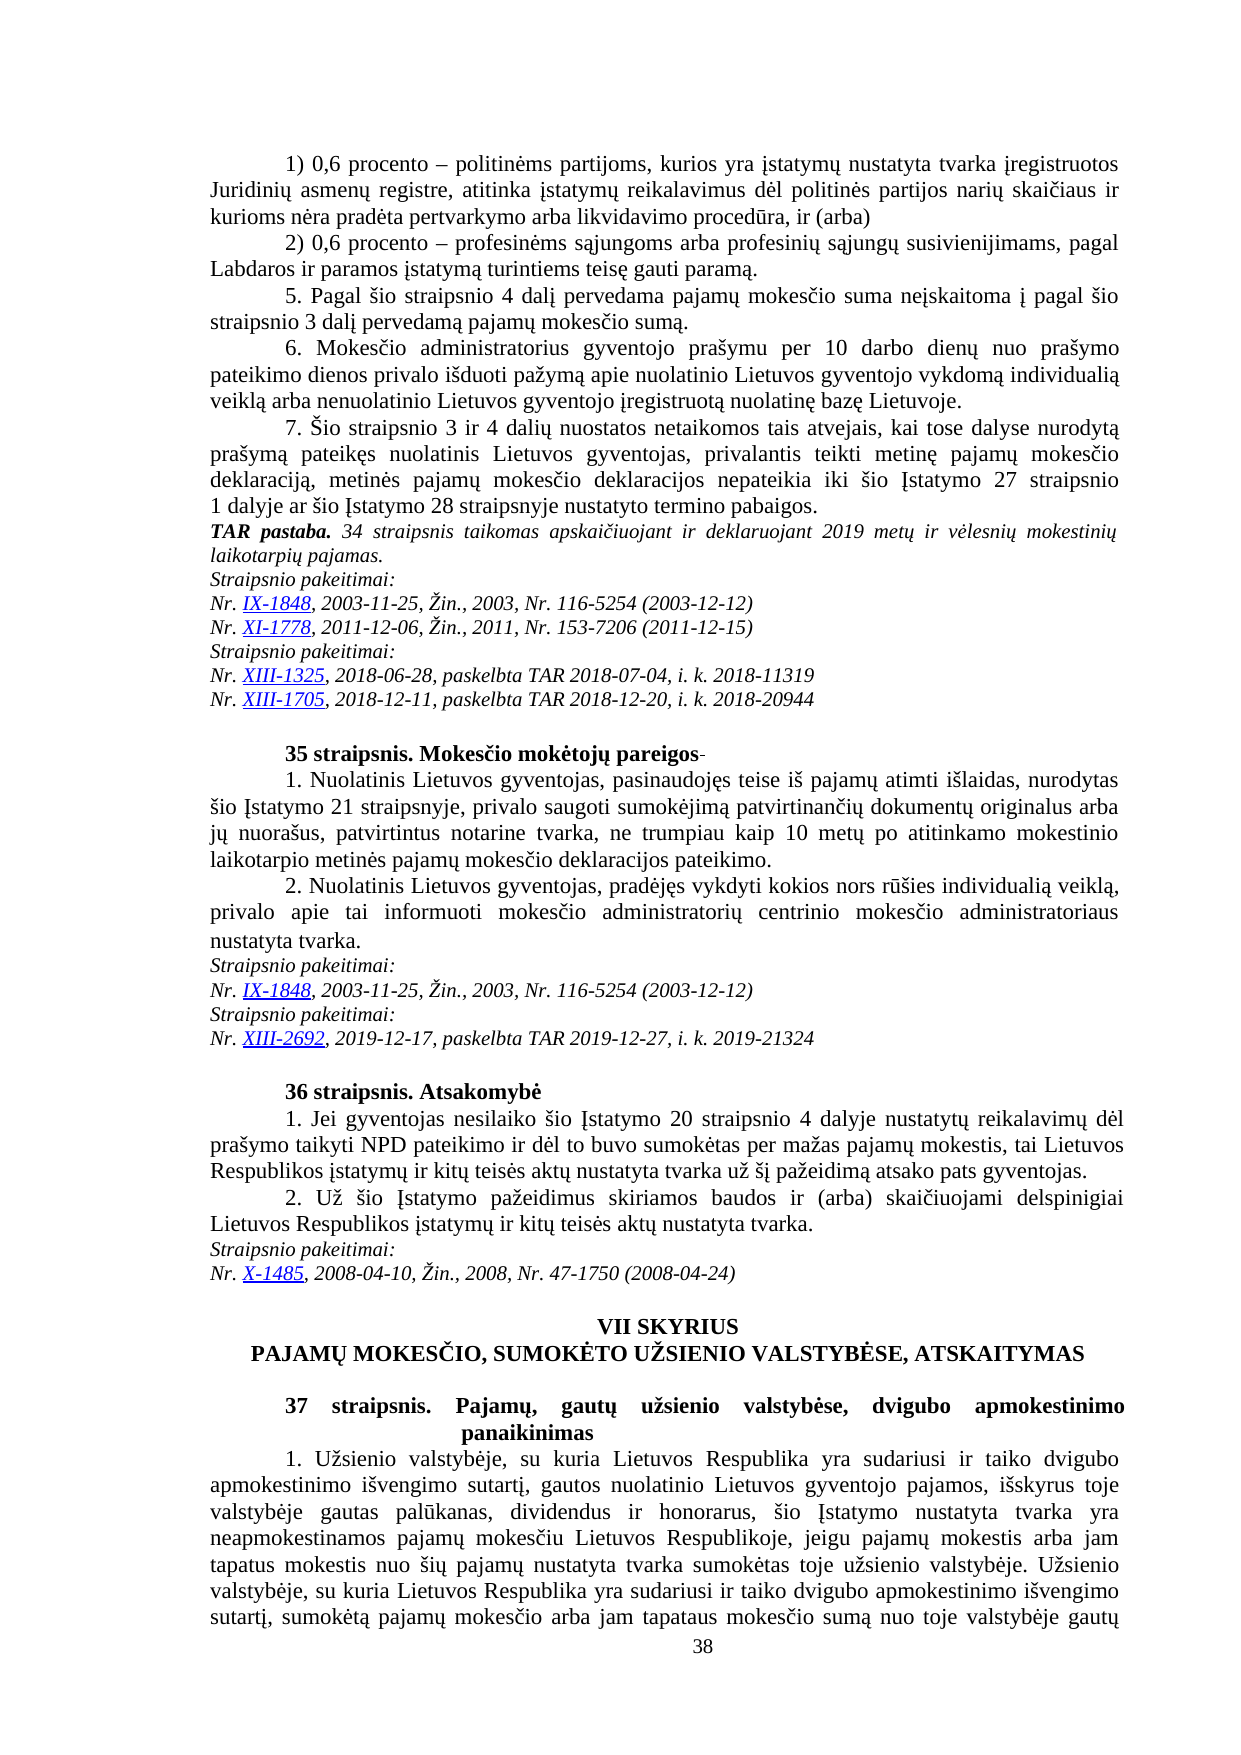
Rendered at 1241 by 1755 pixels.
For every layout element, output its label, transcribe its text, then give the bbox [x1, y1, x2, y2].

text Nr. IX-1848, 2003-11-25, Žin., 2003, Nr. 116-5254 (2003-12-12) [210, 977, 1120, 1002]
text 2) 0,6 procento – profesinėms sąjungoms arba profesinių sąjungų susivienijimams, pagal Labdaros ir paramos įstatymą turintiems teisę gauti paramą. [210, 229, 1120, 282]
text Nr. XIII-1325, 2018-06-28, paskelbta TAR 2018-07-04, i. k. 2018-11319 [210, 663, 1120, 687]
text VII SKYRIUS [210, 1313, 1126, 1340]
text Nr. X-1485, 2008-04-10, Žin., 2008, Nr. 47-1750 (2008-04-24) [210, 1261, 1126, 1285]
text Straipsnio pakeitimai: [210, 953, 1120, 977]
text Straipsnio pakeitimai: [210, 1002, 1120, 1026]
text 1) 0,6 procento – politinėms partijoms, kurios yra įstatymų nustatyta tvarka įregistruotos Juridinių asmenų registre, atitinka įstatymų reikalavimus dėl politinės partijos narių skaičiaus ir kurioms nėra pradėta pertvarkymo arba likvidavimo procedūra, ir (arba) [210, 150, 1120, 229]
text 35 straipsnis. Mokesčio mokėtojų pareigos [210, 740, 1120, 767]
text 1. Jei gyventojas nesilaiko šio Įstatymo 20 straipsnio 4 dalyje nustatytų reikalavimų dėl prašymo taikyti NPD pateikimo ir dėl to buvo sumokėtas per mažas pajamų mokestis, tai Lietuvos Respublikos įstatymų ir kitų teisės aktų nustatyta tvarka už šį pažeidimą atsako pats gyventojas. [210, 1105, 1126, 1184]
text 7. Šio straipsnio 3 ir 4 dalių nuostatos netaikomos tais atvejais, kai tose dalyse nurodytą prašymą pateikęs nuolatinis Lietuvos gyventojas, privalantis teikti metinę pajamų mokesčio deklaraciją, metinės pajamų mokesčio deklaracijos nepateikia iki šio Įstatymo 27 straipsnio 1 dalyje ar šio Įstatymo 28 straipsnyje nustatyto termino pabaigos. [210, 413, 1120, 519]
text TAR pastaba. 34 straipsnis taikomas apskaičiuojant ir deklaruojant 2019 metų ir vėlesnių mokestinių laikotarpių pajamas. [210, 519, 1120, 567]
text Nr. XI-1778, 2011-12-06, Žin., 2011, Nr. 153-7206 (2011-12-15) [210, 615, 1120, 639]
text PAJAMŲ MOKESČIO, SUMOKĖTO UŽSIENIO VALSTYBĖSE, ATSKAITYMAS [210, 1340, 1126, 1366]
text Straipsnio pakeitimai: [210, 567, 1120, 591]
text 5. Pagal šio straipsnio 4 dalį pervedama pajamų mokesčio suma neįskaitoma į pagal šio straipsnio 3 dalį pervedamą pajamų mokesčio sumą. [210, 282, 1120, 334]
text Straipsnio pakeitimai: [210, 1237, 1126, 1261]
text 1. Užsienio valstybėje, su kuria Lietuvos Respublika yra sudariusi ir taiko dvigubo apmokestinimo išvengimo sutartį, gautos nuolatinio Lietuvos gyventojo pajamos, išskyrus toje valstybėje gautas palūkanas, dividendus ir honorarus, šio Įstatymo nustatyta tvarka yra neapmokestinamos pajamų mokesčiu Lietuvos Respublikoje, jeigu pajamų mokestis arba jam tapatus mokestis nuo šių pajamų nustatyta tvarka sumokėtas toje užsienio valstybėje. Užsienio valstybėje, su kuria Lietuvos Respublika yra sudariusi ir taiko dvigubo apmokestinimo išvengimo sutartį, sumokėtą pajamų mokesčio arba jam tapataus mokesčio sumą nuo toje valstybėje gautų [210, 1445, 1120, 1630]
text 2. Už šio Įstatymo pažeidimus skiriamos baudos ir (arba) skaičiuojami delspinigiai Lietuvos Respublikos įstatymų ir kitų teisės aktų nustatyta tvarka. [210, 1184, 1126, 1237]
text Straipsnio pakeitimai: [210, 639, 1120, 663]
text 1. Nuolatinis Lietuvos gyventojas, pasinaudojęs teise iš pajamų atimti išlaidas, nurodytas šio Įstatymo 21 straipsnyje, privalo saugoti sumokėjimą patvirtinančių dokumentų originalus arba jų nuorašus, patvirtintus notarine tvarka, ne trumpiau kaip 10 metų po atitinkamo mokestinio laikotarpio metinės pajamų mokesčio deklaracijos pateikimo. [210, 767, 1120, 872]
text Nr. IX-1848, 2003-11-25, Žin., 2003, Nr. 116-5254 (2003-12-12) [210, 591, 1120, 615]
text 6. Mokesčio administratorius gyventojo prašymu per 10 darbo dienų nuo prašymo pateikimo dienos privalo išduoti pažymą apie nuolatinio Lietuvos gyventojo vykdomą individualią veiklą arba nenuolatinio Lietuvos gyventojo įregistruotą nuolatinę bazę Lietuvoje. [210, 334, 1120, 413]
text 36 straipsnis. Atsakomybė [210, 1078, 1126, 1105]
text 37 straipsnis. Pajamų, gautų užsienio valstybėse, dvigubo apmokestinimo panaikinimas [285, 1392, 1126, 1445]
text 2. Nuolatinis Lietuvos gyventojas, pradėjęs vykdyti kokios nors rūšies individualią veiklą, privalo apie tai informuoti mokesčio administratorių centrinio mokesčio administratoriaus nustatyta tvarka. [210, 872, 1120, 953]
text Nr. XIII-1705, 2018-12-11, paskelbta TAR 2018-12-20, i. k. 2018-20944 [210, 687, 1120, 711]
text Nr. XIII-2692, 2019-12-17, paskelbta TAR 2019-12-27, i. k. 2019-21324 [210, 1026, 1120, 1050]
